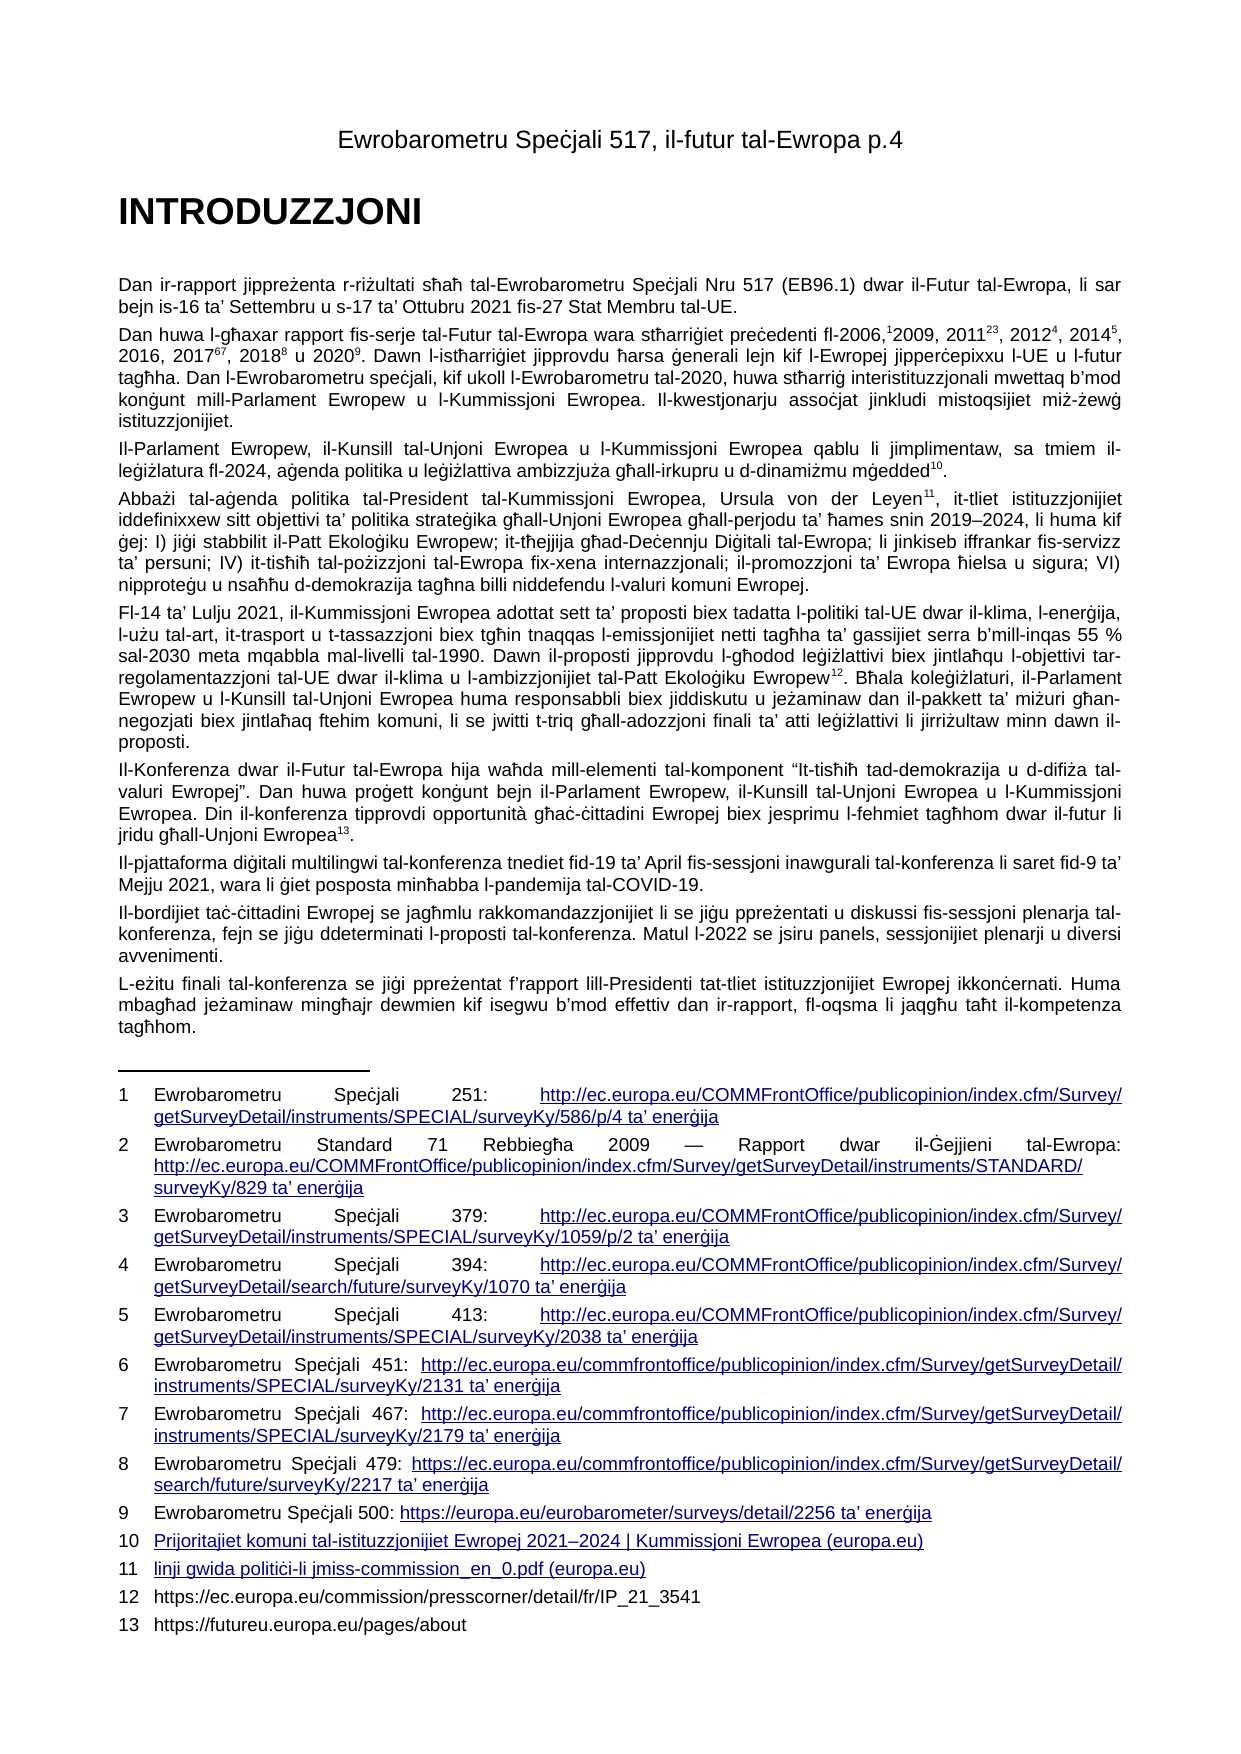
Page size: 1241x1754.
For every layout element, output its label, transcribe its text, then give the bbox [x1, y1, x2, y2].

text https://futureu.europa.eu/pages/about [118, 1614, 1122, 1636]
text Fl-14 ta’ Lulju 2021, il-Kummissjoni Ewropea adottat sett ta’ proposti biex tadatta l-politiki tal-UE dwar il-klima, l-enerġija, l-użu tal-art, it-trasport u t-tassazzjoni biex tgħin tnaqqas l-emissjonijiet netti tagħha ta’ gassijiet serra b’mill-inqas 55 % sal-2030 meta mqabbla mal-livelli tal-1990. Dawn il-proposti jipprovdu l-għodod leġiżlattivi biex jintlaħqu l-objettivi tar-regolamentazzjoni tal-UE dwar il-klima u l-ambizzjonijiet tal-Patt Ekoloġiku Ewropew. Bħala koleġiżlaturi, il-Parlament Ewropew u l-Kunsill tal-Unjoni Ewropea huma responsabbli biex jiddiskutu u jeżaminaw dan il-pakkett ta’ miżuri għan-negozjati biex jintlaħaq ftehim komuni, li se jwitti t-triq għall-adozzjoni finali ta’ atti leġiżlattivi li jirriżultaw minn dawn il-proposti. [118, 602, 1122, 753]
text Ewrobarometru Speċjali 394: http://ec.europa.eu/COMMFrontOffice/publicopinion/index.cfm/Survey/getSurveyDetail/search/future/surveyKy/1070 ta’ enerġija [118, 1254, 1122, 1297]
text Il-pjattaforma diġitali multilingwi tal-konferenza tnediet fid-19 ta’ April fis-sessjoni inawgurali tal-konferenza li saret fid-9 ta’ Mejju 2021, wara li ġiet posposta minħabba l-pandemija tal-COVID-19. [118, 852, 1122, 895]
text Dan huwa l-għaxar rapport fis-serje tal-Futur tal-Ewropa wara stħarriġiet preċedenti fl-2006,2009, 2011, 2012, 2014, 2016, 2017, 2018 u 2020. Dawn l-istħarriġiet jipprovdu ħarsa ġenerali lejn kif l-Ewropej jipperċepixxu l-UE u l-futur tagħha. Dan l-Ewrobarometru speċjali, kif ukoll l-Ewrobarometru tal-2020, huwa stħarriġ interistituzzjonali mwettaq b’mod konġunt mill-Parlament Ewropew u l-Kummissjoni Ewropea. Il-kwestjonarju assoċjat jinkludi mistoqsijiet miż-żewġ istituzzjonijiet. [118, 324, 1122, 431]
text Ewrobarometru Speċjali 251: http://ec.europa.eu/COMMFrontOffice/publicopinion/index.cfm/Survey/getSurveyDetail/instruments/SPECIAL/surveyKy/586/p/4 ta’ enerġija [118, 1084, 1122, 1127]
text Prijoritajiet komuni tal-istituzzjonijiet Ewropej 2021–2024 | Kummissjoni Ewropea (europa.eu) [118, 1530, 1122, 1552]
text Il-Parlament Ewropew, il-Kunsill tal-Unjoni Ewropea u l-Kummissjoni Ewropea qablu li jimplimentaw, sa tmiem il-leġiżlatura fl-2024, aġenda politika u leġiżlattiva ambizzjuża għall-irkupru u d-dinamiżmu mġedded. [118, 438, 1122, 481]
subtitle INTRODUZZJONI [118, 189, 1122, 232]
text Ewrobarometru Speċjali 500: https://europa.eu/eurobarometer/surveys/detail/2256 ta’ enerġija [118, 1502, 1122, 1524]
text Ewrobarometru Speċjali 479: https://ec.europa.eu/commfrontoffice/publicopinion/index.cfm/Survey/getSurveyDetail/search/future/surveyKy/2217 ta’ enerġija [118, 1453, 1122, 1496]
text Ewrobarometru Standard 71 Rebbiegħa 2009 — Rapport dwar il-Ġejjieni tal-Ewropa: http://ec.europa.eu/COMMFrontOffice/publicopinion/index.cfm/Survey/getSurveyDetail/instruments/STANDARD/surveyKy/829 ta’ enerġija [118, 1133, 1122, 1198]
text Il-Konferenza dwar il-Futur tal-Ewropa hija waħda mill-elementi tal-komponent “It-tisħiħ tad-demokrazija u d-difiża tal-valuri Ewropej”. Dan huwa proġett konġunt bejn il-Parlament Ewropew, il-Kunsill tal-Unjoni Ewropea u l-Kummissjoni Ewropea. Din il-konferenza tipprovdi opportunità għaċ-ċittadini Ewropej biex jesprimu l-fehmiet tagħhom dwar il-futur li jridu għall-Unjoni Ewropea. [118, 759, 1122, 845]
text https://ec.europa.eu/commission/presscorner/detail/fr/IP_21_3541 [118, 1586, 1122, 1608]
text Abbażi tal-aġenda politika tal-President tal-Kummissjoni Ewropea, Ursula von der Leyen, it-tliet istituzzjonijiet iddefinixxew sitt objettivi ta’ politika strateġika għall-Unjoni Ewropea għall-perjodu ta’ ħames snin 2019–2024, li huma kif ġej: I) jiġi stabbilit il-Patt Ekoloġiku Ewropew; it-tħejjija għad-Deċennju Diġitali tal-Ewropa; li jinkiseb iffrankar fis-servizz ta’ persuni; IV) it-tisħiħ tal-pożizzjoni tal-Ewropa fix-xena internazzjonali; il-promozzjoni ta’ Ewropa ħielsa u sigura; VI) nipproteġu u nsaħħu d-demokrazija tagħna billi niddefendu l-valuri komuni Ewropej. [118, 487, 1122, 595]
text L-eżitu finali tal-konferenza se jiġi ppreżentat f’rapport lill-Presidenti tat-tliet istituzzjonijiet Ewropej ikkonċernati. Huma mbagħad jeżaminaw mingħajr dewmien kif isegwu b’mod effettiv dan ir-rapport, fl-oqsma li jaqgħu taħt il-kompetenza tagħhom. [118, 973, 1122, 1037]
text linji gwida politiċi-li jmiss-commission_en_0.pdf (europa.eu) [118, 1558, 1122, 1580]
text Il-bordijiet taċ-ċittadini Ewropej se jagħmlu rakkomandazzjonijiet li se jiġu ppreżentati u diskussi fis-sessjoni plenarja tal-konferenza, fejn se jiġu ddeterminati l-proposti tal-konferenza. Matul l-2022 se jsiru panels, sessjonijiet plenarji u diversi avvenimenti. [118, 901, 1122, 966]
text Ewrobarometru Speċjali 379: http://ec.europa.eu/COMMFrontOffice/publicopinion/index.cfm/Survey/getSurveyDetail/instruments/SPECIAL/surveyKy/1059/p/2 ta’ enerġija [118, 1205, 1122, 1248]
text Dan ir-rapport jippreżenta r-riżultati sħaħ tal-Ewrobarometru Speċjali Nru 517 (EB96.1) dwar il-Futur tal-Ewropa, li sar bejn is-16 ta’ Settembru u s-17 ta’ Ottubru 2021 fis-27 Stat Membru tal-UE. [118, 274, 1122, 317]
text Ewrobarometru Speċjali 451: http://ec.europa.eu/commfrontoffice/publicopinion/index.cfm/Survey/getSurveyDetail/instruments/SPECIAL/surveyKy/2131 ta’ enerġija [118, 1353, 1122, 1397]
text Ewrobarometru Speċjali 413: http://ec.europa.eu/COMMFrontOffice/publicopinion/index.cfm/Survey/getSurveyDetail/instruments/SPECIAL/surveyKy/2038 ta’ enerġija [118, 1304, 1122, 1347]
text Ewrobarometru Speċjali 467: http://ec.europa.eu/commfrontoffice/publicopinion/index.cfm/Survey/getSurveyDetail/instruments/SPECIAL/surveyKy/2179 ta’ enerġija [118, 1403, 1122, 1446]
